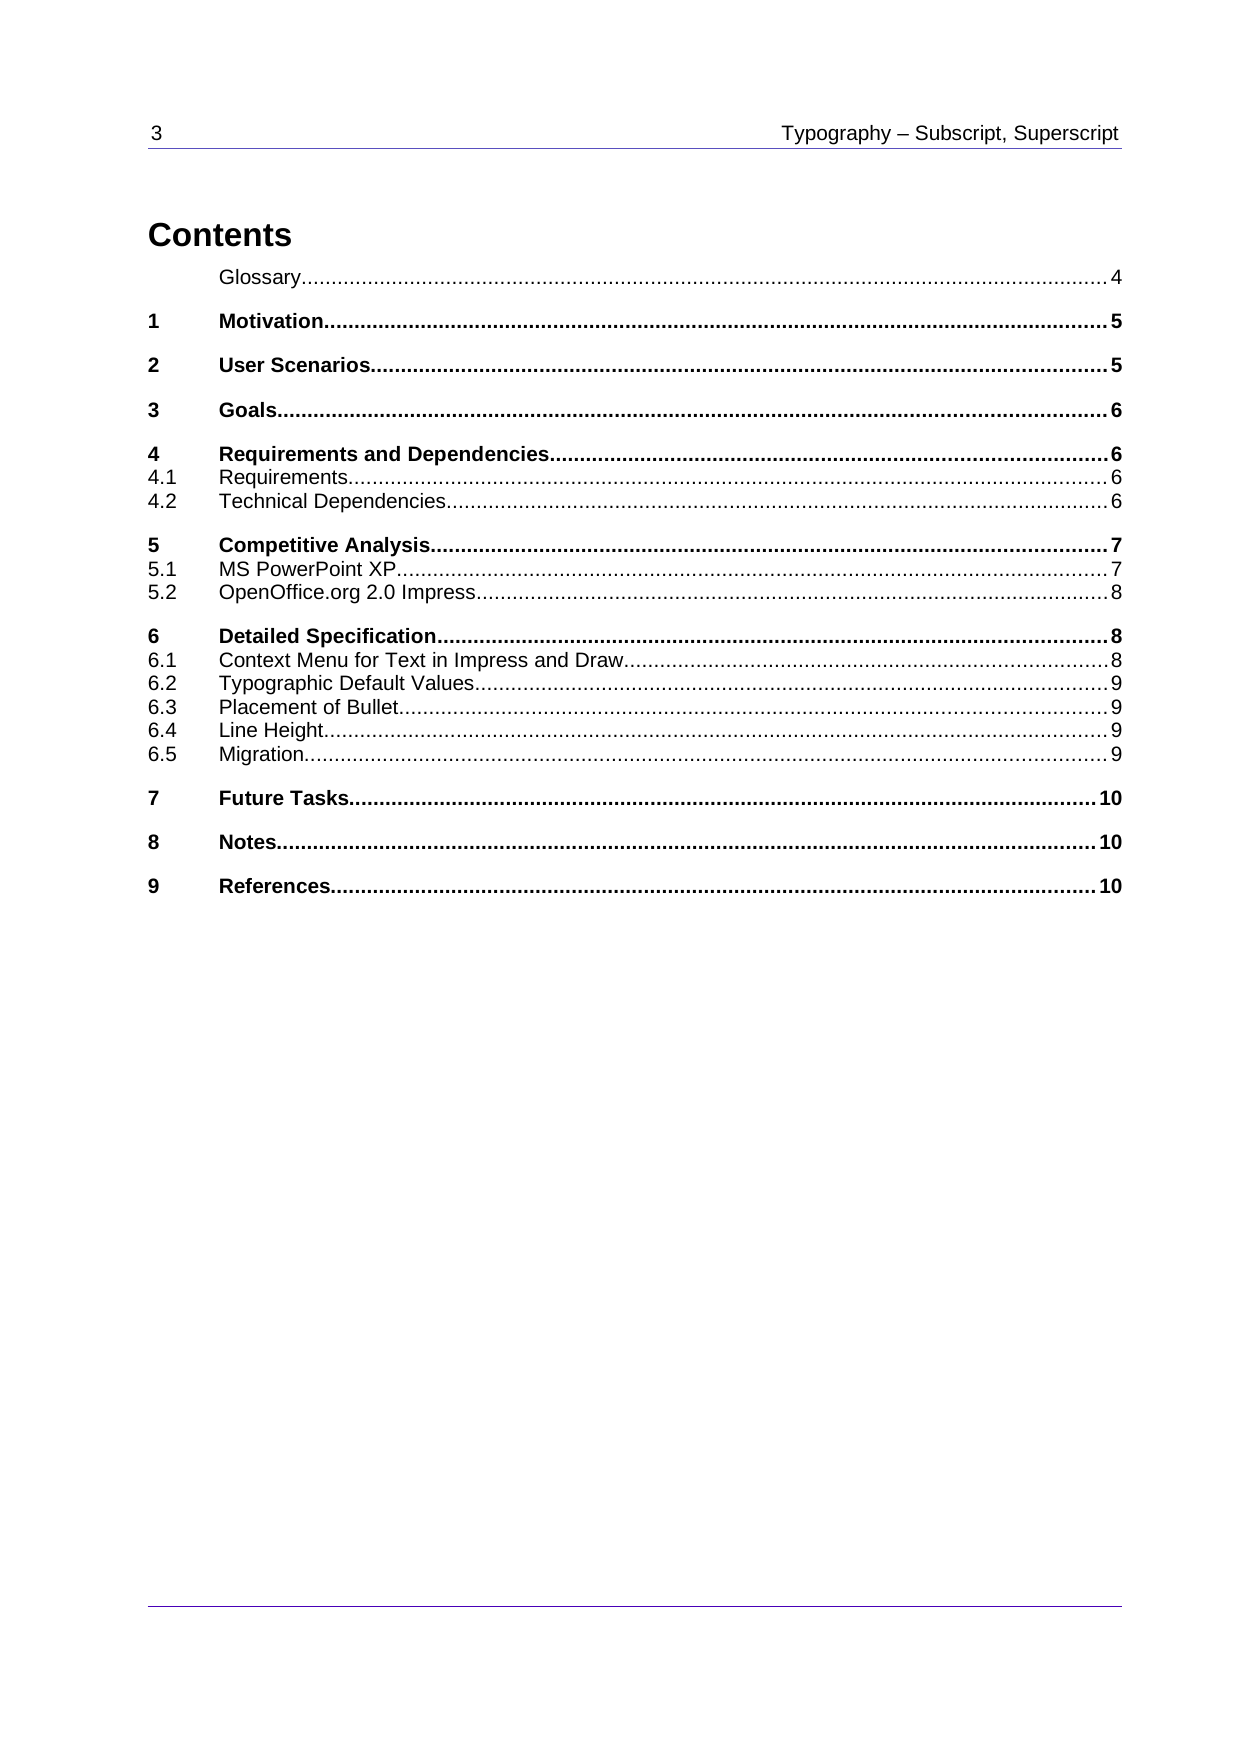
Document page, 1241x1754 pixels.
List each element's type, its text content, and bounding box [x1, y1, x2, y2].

text 5 Competitive Analysis 7 [148, 533, 1122, 557]
text 3 Goals 6 [148, 398, 1122, 422]
text 1 Motivation 5 [148, 310, 1122, 333]
text 2 User Scenarios 5 [148, 354, 1122, 377]
text 4 Requirements and Dependencies 6 [148, 442, 1122, 466]
text 6.3 Placement of Bullet 9 [148, 695, 1122, 719]
text 6.1 Context Menu for Text in Impress and Draw 8 [148, 648, 1122, 672]
text 7 Future Tasks 10 [148, 787, 1122, 810]
text 6 Detailed Specification 8 [148, 625, 1122, 648]
text 6.5 Migration 9 [148, 742, 1122, 766]
text 5.2 OpenOffice.org 2.0 Impress 8 [148, 581, 1122, 604]
text 4.2 Technical Dependencies 6 [148, 489, 1122, 513]
text 8 Notes 10 [148, 831, 1122, 854]
text 5.1 MS PowerPoint XP 7 [148, 557, 1122, 581]
text 6.4 Line Height 9 [148, 719, 1122, 742]
text Glossary 4 [148, 266, 1122, 289]
text 4.1 Requirements 6 [148, 466, 1122, 489]
text 9 References 10 [148, 875, 1122, 898]
subtitle Contents [148, 216, 1122, 253]
text 6.2 Typographic Default Values 9 [148, 672, 1122, 695]
